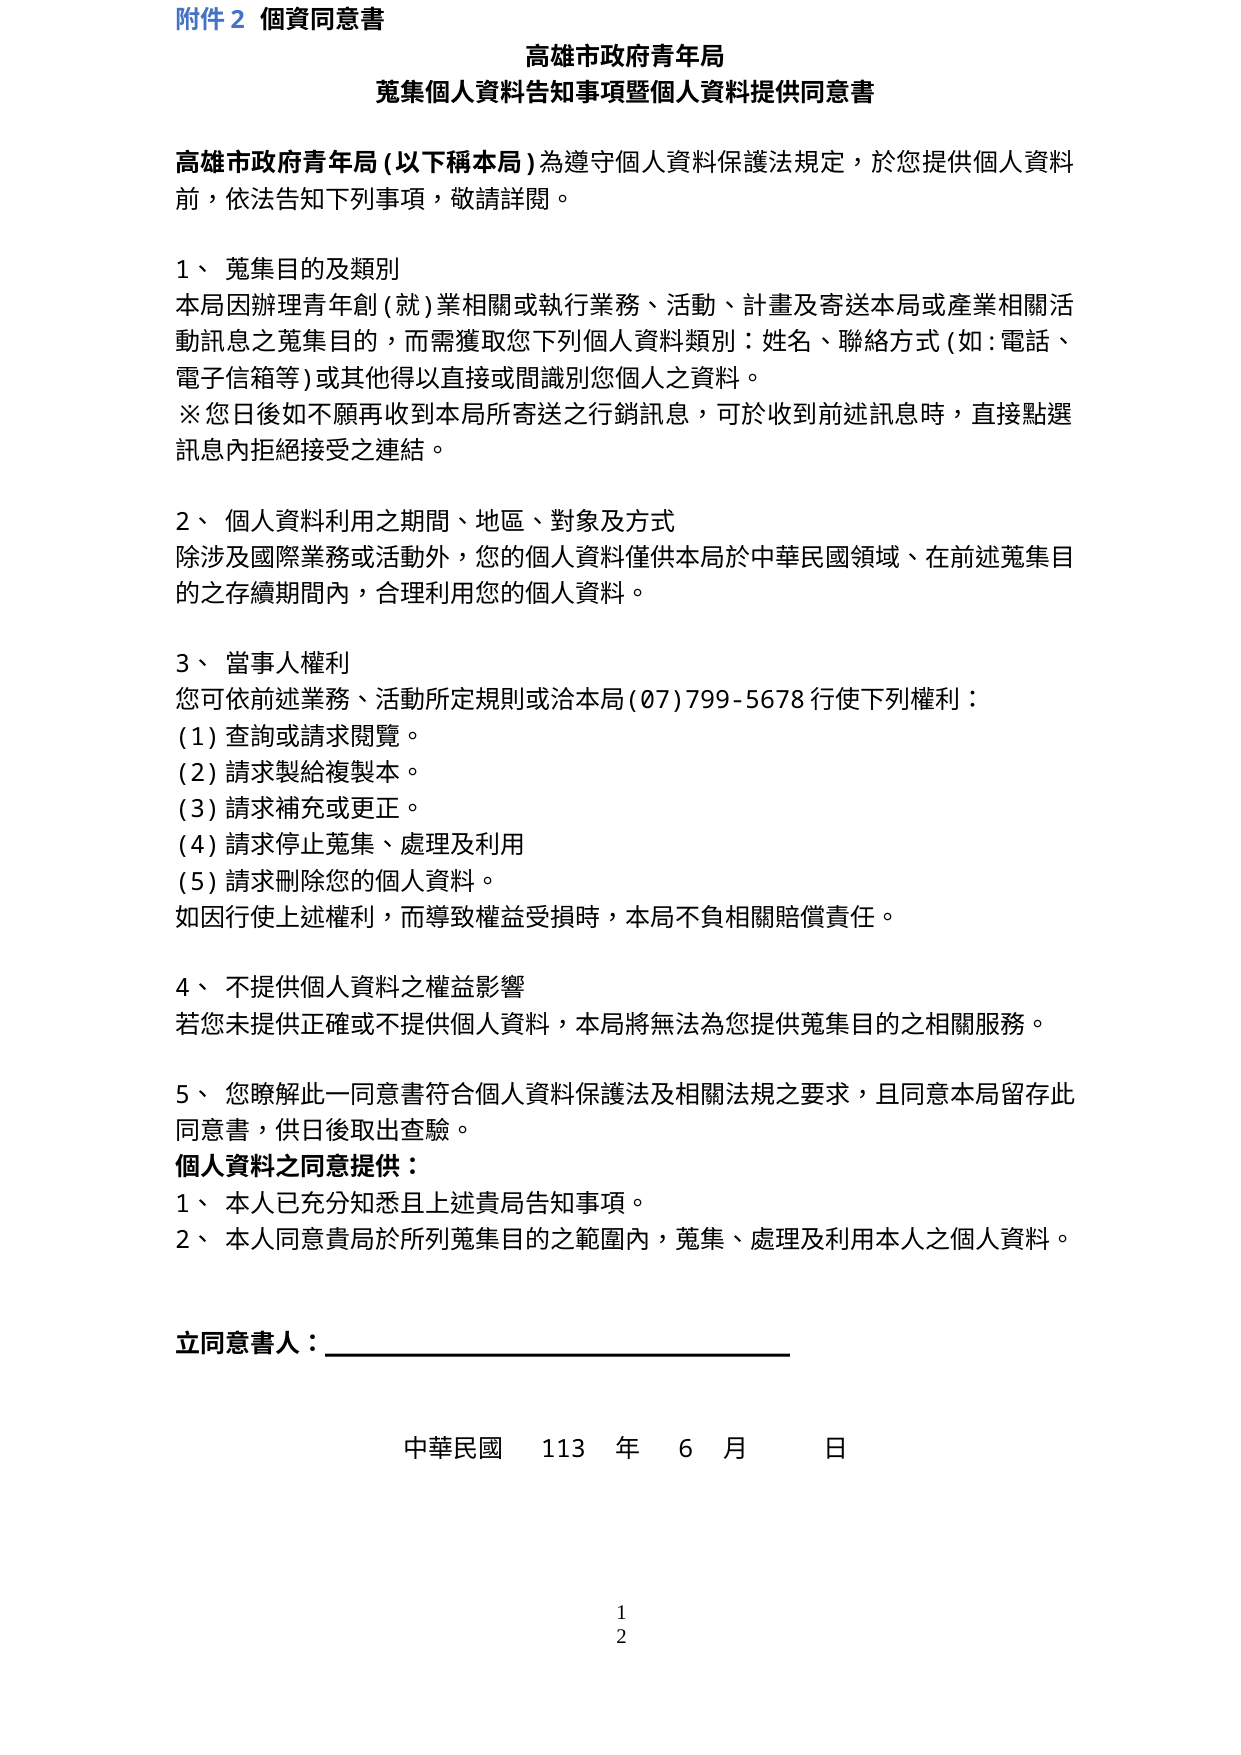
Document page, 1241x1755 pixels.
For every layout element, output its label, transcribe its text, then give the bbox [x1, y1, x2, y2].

text 本局因辦理青年創(就)業相關或執行業務、活動、計畫及寄送本局或產業相關活動訊息之蒐集目的，而需獲取您下列個人資料類別：姓名、聯絡方式(如:電話、電子信箱等)或其他得以直接或間識別您個人之資料。 [175, 286, 1076, 394]
list 請求停止蒐集、處理及利用 [175, 825, 1076, 861]
list 不提供個人資料之權益影響 [175, 968, 1076, 1004]
text 高雄市政府青年局(以下稱本局)為遵守個人資料保護法規定，於您提供個人資料前，依法告知下列事項，敬請詳閱。 [175, 143, 1076, 215]
list 個人資料利用之期間、地區、對象及方式 [175, 501, 1076, 537]
text 中華民國 113 年 6 月 日 [175, 1428, 1076, 1464]
text 個人資料之同意提供： [175, 1147, 1076, 1183]
list 您瞭解此一同意書符合個人資料保護法及相關法規之要求，且同意本局留存此同意書，供日後取出查驗。 [175, 1074, 1076, 1147]
list 請求刪除您的個人資料。 [175, 861, 1076, 897]
text 您可依前述業務、活動所定規則或洽本局(07)799-5678行使下列權利： [175, 680, 1076, 716]
list 本人已充分知悉且上述貴局告知事項。 [175, 1183, 1076, 1219]
list 查詢或請求閱覽。 [175, 716, 1076, 752]
text 如因行使上述權利，而導致權益受損時，本局不負相關賠償責任。 [175, 897, 1076, 934]
text ※您日後如不願再收到本局所寄送之行銷訊息，可於收到前述訊息時，直接點選訊息內拒絕接受之連結。 [175, 394, 1076, 467]
text 立同意書人：_______________________________ [175, 1324, 1076, 1360]
list 本人同意貴局於所列蒐集目的之範圍內，蒐集、處理及利用本人之個人資料。 [175, 1219, 1076, 1256]
subtitle 附件2 個資同意書 [175, 0, 1076, 36]
text 若您未提供正確或不提供個人資料，本局將無法為您提供蒐集目的之相關服務。 [175, 1004, 1076, 1040]
text 蒐集個人資料告知事項暨個人資料提供同意書 [175, 72, 1076, 109]
list 請求製給複製本。 [175, 752, 1076, 789]
text 高雄市政府青年局 [175, 36, 1076, 72]
list 請求補充或更正。 [175, 789, 1076, 825]
list 當事人權利 [175, 644, 1076, 680]
list 蒐集目的及類別 [175, 249, 1076, 286]
text 除涉及國際業務或活動外，您的個人資料僅供本局於中華民國領域、在前述蒐集目的之存續期間內，合理利用您的個人資料。 [175, 537, 1076, 610]
